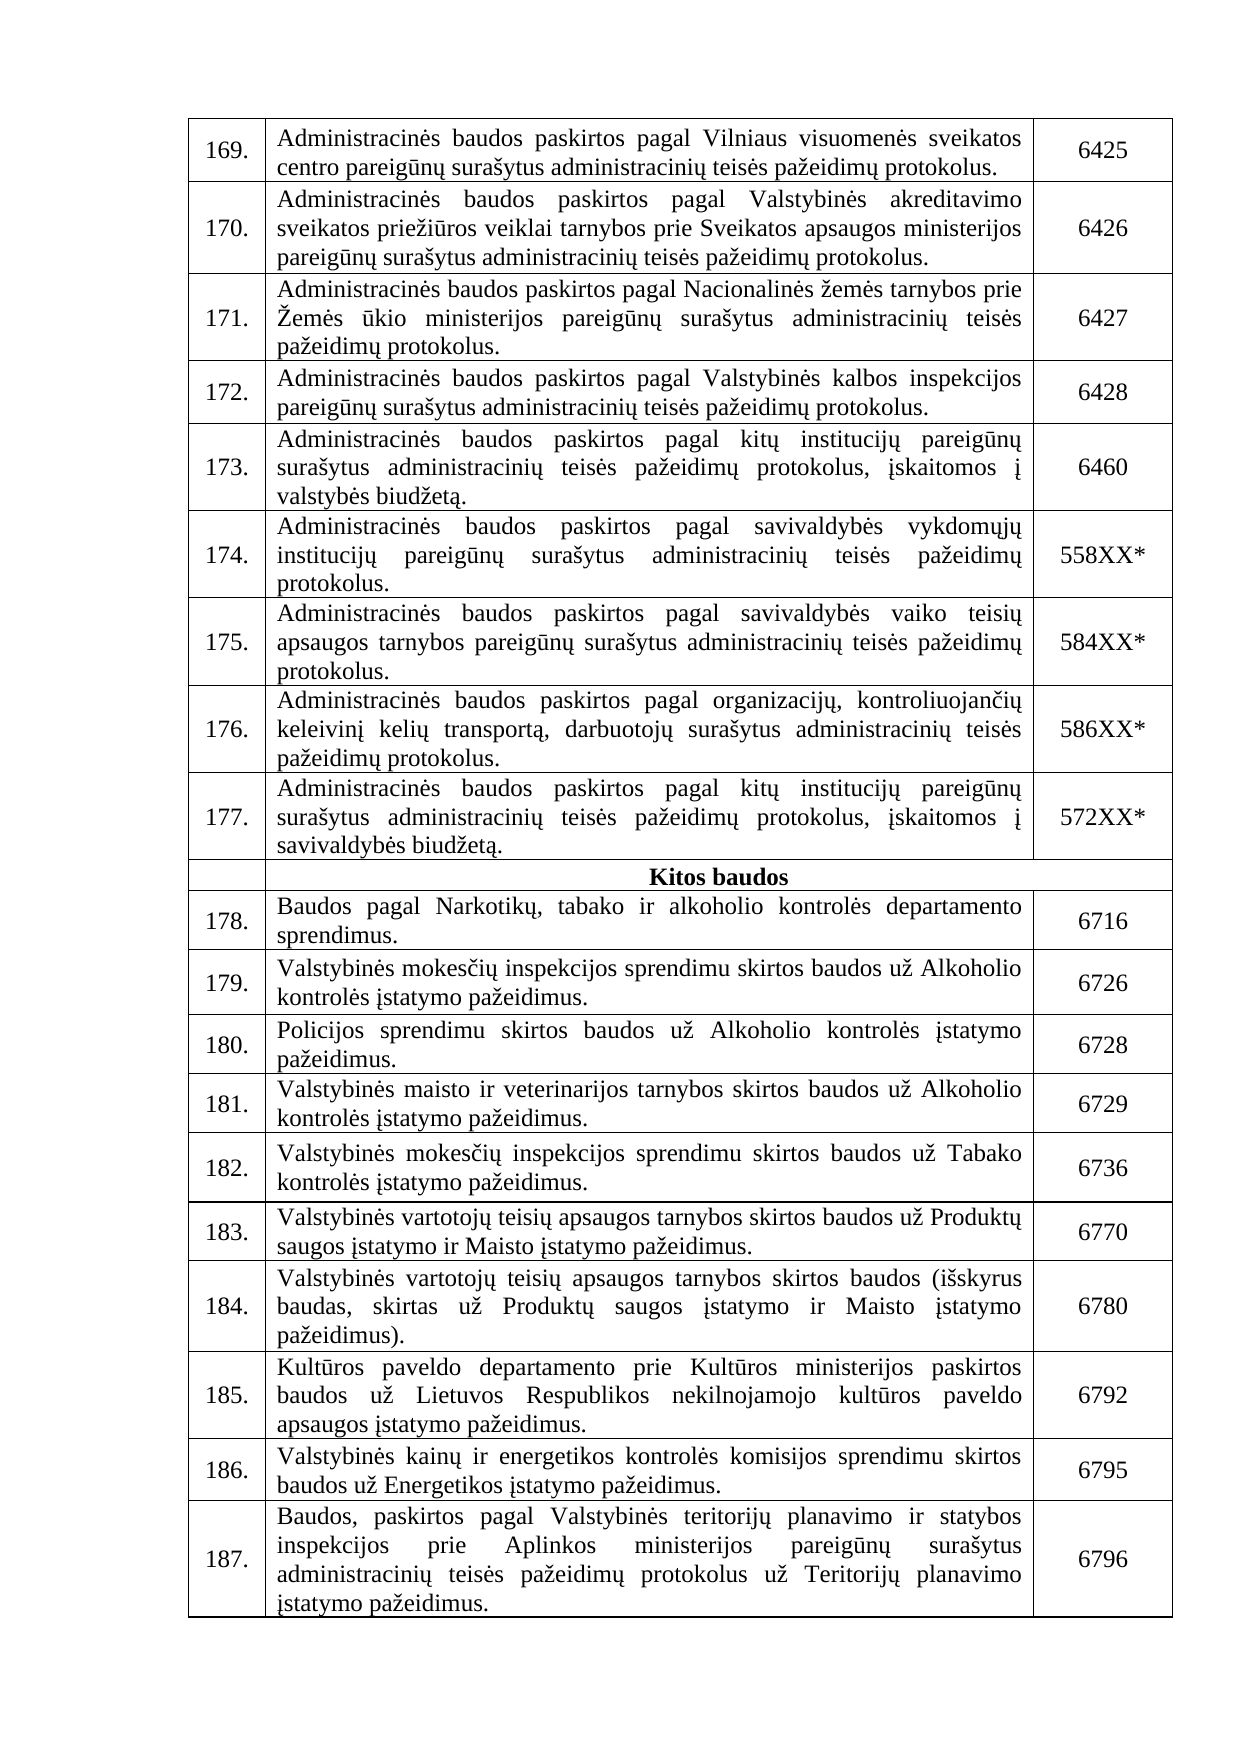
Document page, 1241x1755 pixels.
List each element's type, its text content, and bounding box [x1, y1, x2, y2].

table_cell 6428 [1034, 361, 1172, 423]
table_cell Administracinės baudos paskirtos pagal savivaldybės vykdomųjų institucijų pareigūnų surašytus administracinių teisės pažeidimų protokolus. [266, 511, 1033, 597]
table_cell Kitos baudos [266, 860, 1172, 890]
table_cell 181. [189, 1074, 265, 1132]
table_cell 183. [189, 1203, 265, 1260]
table_cell 6427 [1034, 274, 1172, 360]
table_cell 171. [189, 274, 265, 360]
table_cell Administracinės baudos paskirtos pagal Vilniaus visuomenės sveikatos centro pareigūnų surašytus administracinių teisės pažeidimų protokolus. [266, 119, 1033, 181]
table_cell 558XX* [1034, 511, 1172, 597]
table_cell 6796 [1034, 1501, 1172, 1616]
table_cell 572XX* [1034, 773, 1172, 859]
table_cell 186. [189, 1439, 265, 1500]
table_cell 6425 [1034, 119, 1172, 181]
table_cell 6716 [1034, 891, 1172, 949]
table_cell Policijos sprendimu skirtos baudos už Alkoholio kontrolės įstatymo pažeidimus. [266, 1015, 1033, 1073]
table_cell Baudos pagal Narkotikų, tabako ir alkoholio kontrolės departamento sprendimus. [266, 891, 1033, 949]
table_cell Valstybinės kainų ir energetikos kontrolės komisijos sprendimu skirtos baudos už Energetikos įstatymo pažeidimus. [266, 1439, 1033, 1500]
table_cell 184. [189, 1261, 265, 1351]
table_cell 6736 [1034, 1133, 1172, 1201]
table_cell 584XX* [1034, 598, 1172, 684]
table_cell Administracinės baudos paskirtos pagal Nacionalinės žemės tarnybos prie Žemės ūkio ministerijos pareigūnų surašytus administracinių teisės pažeidimų protokolus. [266, 274, 1033, 360]
table_cell [189, 860, 265, 890]
table_cell 169. [189, 119, 265, 181]
table_cell 187. [189, 1501, 265, 1616]
table_cell 6460 [1034, 424, 1172, 510]
table_cell Baudos, paskirtos pagal Valstybinės teritorijų planavimo ir statybos inspekcijos prie Aplinkos ministerijos pareigūnų surašytus administracinių teisės pažeidimų protokolus už Teritorijų planavimo įstatymo pažeidimus. [266, 1501, 1033, 1616]
table_cell Administracinės baudos paskirtos pagal Valstybinės akreditavimo sveikatos priežiūros veiklai tarnybos prie Sveikatos apsaugos ministerijos pareigūnų surašytus administracinių teisės pažeidimų protokolus. [266, 182, 1033, 273]
table_cell 173. [189, 424, 265, 510]
table_cell Valstybinės mokesčių inspekcijos sprendimu skirtos baudos už Tabako kontrolės įstatymo pažeidimus. [266, 1133, 1033, 1201]
table_cell 172. [189, 361, 265, 423]
table_cell Administracinės baudos paskirtos pagal Valstybinės kalbos inspekcijos pareigūnų surašytus administracinių teisės pažeidimų protokolus. [266, 361, 1033, 423]
table_cell 174. [189, 511, 265, 597]
table_cell Valstybinės maisto ir veterinarijos tarnybos skirtos baudos už Alkoholio kontrolės įstatymo pažeidimus. [266, 1074, 1033, 1132]
table_cell 176. [189, 686, 265, 772]
table_cell 6770 [1034, 1203, 1172, 1260]
table_cell 170. [189, 182, 265, 273]
table_cell Kultūros paveldo departamento prie Kultūros ministerijos paskirtos baudos už Lietuvos Respublikos nekilnojamojo kultūros paveldo apsaugos įstatymo pažeidimus. [266, 1352, 1033, 1438]
table_cell 177. [189, 773, 265, 859]
table_cell 6795 [1034, 1439, 1172, 1500]
table_cell 6792 [1034, 1352, 1172, 1438]
table_cell Administracinės baudos paskirtos pagal kitų institucijų pareigūnų surašytus administracinių teisės pažeidimų protokolus, įskaitomos į valstybės biudžetą. [266, 424, 1033, 510]
table_cell Valstybinės mokesčių inspekcijos sprendimu skirtos baudos už Alkoholio kontrolės įstatymo pažeidimus. [266, 950, 1033, 1014]
table_cell 185. [189, 1352, 265, 1438]
table_cell 182. [189, 1133, 265, 1201]
table_cell 586XX* [1034, 686, 1172, 772]
table_cell 6726 [1034, 950, 1172, 1014]
table_cell Valstybinės vartotojų teisių apsaugos tarnybos skirtos baudos už Produktų saugos įstatymo ir Maisto įstatymo pažeidimus. [266, 1203, 1033, 1260]
table_cell 178. [189, 891, 265, 949]
table_cell 175. [189, 598, 265, 684]
table_cell 179. [189, 950, 265, 1014]
table_cell 6426 [1034, 182, 1172, 273]
table_cell 6780 [1034, 1261, 1172, 1351]
table_cell Administracinės baudos paskirtos pagal organizacijų, kontroliuojančių keleivinį kelių transportą, darbuotojų surašytus administracinių teisės pažeidimų protokolus. [266, 686, 1033, 772]
table_cell Valstybinės vartotojų teisių apsaugos tarnybos skirtos baudos (išskyrus baudas, skirtas už Produktų saugos įstatymo ir Maisto įstatymo pažeidimus). [266, 1261, 1033, 1351]
table_cell Administracinės baudos paskirtos pagal savivaldybės vaiko teisių apsaugos tarnybos pareigūnų surašytus administracinių teisės pažeidimų protokolus. [266, 598, 1033, 684]
table_cell Administracinės baudos paskirtos pagal kitų institucijų pareigūnų surašytus administracinių teisės pažeidimų protokolus, įskaitomos į savivaldybės biudžetą. [266, 773, 1033, 859]
table_cell 6728 [1034, 1015, 1172, 1073]
table_cell 180. [189, 1015, 265, 1073]
table_cell 6729 [1034, 1074, 1172, 1132]
